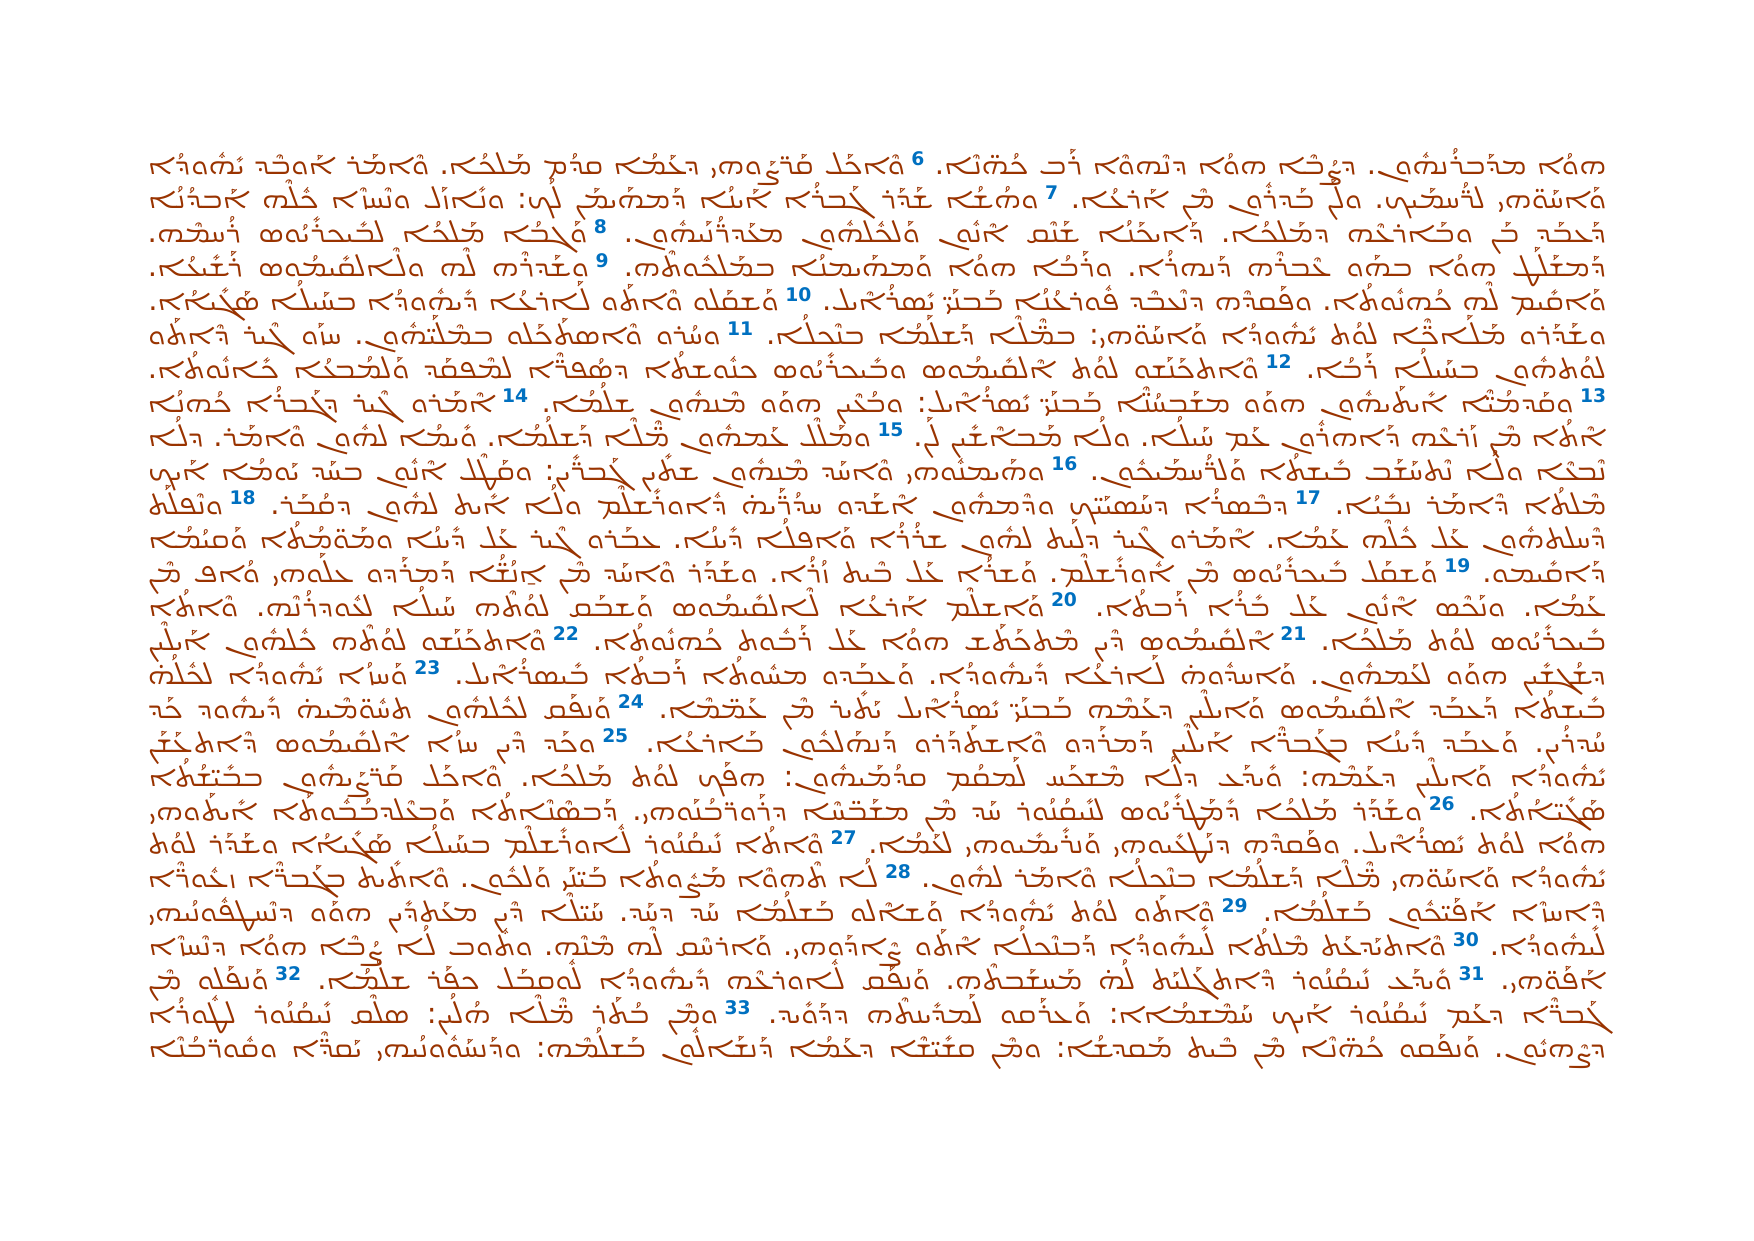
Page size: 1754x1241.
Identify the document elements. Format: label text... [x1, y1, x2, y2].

text 1 ܒܰܫܢܰܬ ܡܳܐܐ ܘܚܰܡܫܺܝܢ ܘܰܚܕܳܐ. ܢܦܰܩ ܕܺܡܰܛܪܺܝܳܘܣ ܒܰܪ ܣܶܠܶܘܩܽܘܣ ܡܶܢ ܪܽܘܡܺܝ. ܘܰܣܠܶܩ ܒܐ̱ܢܳܫ̈ܳܐ ܙܥܽܘܖ̈ܶܐ ܥܰܠ ܡܕܺܝ̈ܢܳܬܳܐ ܕܥܰܠ ܣܦܳܖ̈ܰܝ ܝܰܡܳܐ. ܘܰܐܡܠܶܟ ܬܰܡܳܢ. 2 ܘܰܗܘܳܐ ܟܰܕ ܥܳܐܶܠ ܗܘܳܐ ܠܒܶܝܬ ܡܰܠܟܽܘܬܳܐ ܕܰܐܒܳܗܰܘ̈ܗܝ: ܐܶܚܰܕܘ ܚܰܝ̈ܠܶܐ ܠܰܐܢܛܺܝܰܟܳܘܣ ܘܰܠܠܽܘܣܺܝܳܐ ܕܢܰܣܩܽܘܢ ܐܶܢܽܘܢ ܠܘܳܬܶܗ. 3 ܘܶܐܬܝܰܕܥܰܬ ܠܶܗ ܨܒܽܘܬܳܐ. ܘܶܐܡܰܪ ܠܳܐ ܬܚܰܘܽܢܳܢܝ ܐܰܦܰܝ̈ܗܽܘܢ. 4 ܘܩܰܛܶܠܘ ܐܶܢܽܘܢ ܚܰܝ̈ܠܶܐ. ܘܺܝܬܶܒ ܕܺܝܡܶܛܪܺܝܳܘܣ ܥܰܠ ܟܽܘܪܣܝܳܐ ܕܡܰܠܟܽܘܬܶܗ. 5 ܘܶܐܬܰܘ ܠܘܳܬܶܗ ܟܽܠܗܽܘܢ ܓܰܒܖ̈ܶܐ ܥܰܘ̈ܳܠܶܐ ܘܖ̈ܰܫܺܝܥܶܐ ܡܶܢ ܝܺܣܪܳܐܶܝܠ. ܘܶܐܠܩܺܝܡܳܘܣ ܗܘܳܐ ܗܘܳܐ ܡܕܰܒܪܳܢܗܽܘܢ. ܕܨܳܒܶܐ ܗܘܳܐ ܕܢܶܗܘܶܐ ܪܰܒ ܟܳܗ̈ܢܶܐ. 6 ܘܶܐܟܰܠ ܩܰܪ̈ܨܰܘܗܝ ܕܥܰܡܳܐ ܩܕܳܡ ܡܰܠܟܳܐ. ܘܶܐܡܰܪ ܐܰܘܒܶܕ ܝܺܗܽܘܕܳܐ ܘܰܐܚܰܘ̈ܗܝ ܠܪ̈ܳܚܡܰܝܟ. ܘܠܰܢ ܒܰܕܪܽܘܢ ܡܶܢ ܐܰܪܥܳܐ. 7 ܘܗܳܫܳܐ ܫܰܕܰܪ ܓܰܒܪܳܐ ܐܰܝܢܳܐ ܕܰܡܗܰܝܡܰܢ ܠܳܟ: ܘܢܺܐܙܰܠ ܘܢܶܚܙܶܐ ܟܽܠܶܗ ܐܰܒܕܳܢܳܐ ܕܰܥܒܰܕ ܒܰܢ ܘܒܰܐܪܥܶܗ ܕܡܰܠܟܳܐ. ܕܰܐܝܟܰܢܳܐ ܫܰܢܶܩ ܐܶܢܽܘܢ ܘܰܠܟܽܠܗܽܘܢ ܡܥܰܕܪ̈ܳܢܰܝܗܽܘܢ. 8 ܘܰܓܒܳܐ ܡܰܠܟܳܐ ܠܒܺܝܟܪܺܝܳܘܣ ܪܳܚܡܶܗ. ܕܰܡܫܰܠܰܛ ܗܘܳܐ ܒܗܰܘ ܥܶܒܪܶܗ ܕܰܢܗܪܳܐ. ܘܪܰܒܳܐ ܗܘܳܐ ܘܰܡܗܰܝܡܢܳܐ ܒܡܰܠܟܽܘܬܶܗ. 9 ܘܫܰܕܪܶܗ ܠܶܗ ܘܠܶܐܠܩܺܝܡܳܘܣ ܪܰܫܺܝܥܳܐ. ܘܰܐܩܺܝܡ ܠܶܗ ܟܳܗܢܽܘܬܳܐ. ܘܦܰܩܕܶܗ ܕܢܶܥܒܶܕ ܦܽܘܪܥܳܢܳܐ ܒܰܒܢܰܝ̈ ܝܺܣܪܳܐܶܝܠ. 10 ܘܰܫܩܰܠܘ ܘܶܐܬܰܘ ܠܰܐܪܥܳܐ ܕܺܝܗܽܘܕܳܐ ܒܚܰܝܠܳܐ ܣܰܓܺܝܐܳܐ. ܘܫܰܕܰܪܘ ܡܰܠܰܐܟ̈ܶܐ ܠܘܳܬ ܝܺܗܽܘܕܳܐ ܘܰܐܚܰܘ̈ܗܝ: ܒܡ̈ܶܠܶܐ ܕܰܫܠܰܡܳܐ ܒܢܶܟܠܳܐ. 11 ܘܚܳܪܘ ܘܶܐܣܬܰܟܰܠܘ ܒܡܶܠܰܝ̈ܗܽܘܢ. ܚܙܰܘ ܓܶܝܪ ܕܶܐܬܰܘ ܠܘܳܬܗܽܘܢ ܒܚܰܝܠܳܐ ܪܰܒܳܐ. 12 ܘܶܐܬܟܰܢܰܫܘ ܠܘܳܬ ܐܶܠܩܺܝܡܳܘܣ ܘܒܺܝܟܪܺܝܳܘܣ ܟܢܽܘܫܬܳܐ ܕܣܳܦܖ̈ܶܐ ܠܡܶܦܩܰܕ ܘܰܠܡܳܒܥܳܐ ܟܺܐܢܽܘܬܳܐ. 13 ܘܩܰܕܡܳܝ̈ܶܐ ܐܺܝܬܰܝܗܽܘܢ ܗܘܰܘ ܡܫܰܒܚܳܢ̈ܶܐ ܒܰܒܢܰܝ̈ ܝܺܣܪܳܐܶܝܠ: ܘܒܳܥܶܝܢ ܗܘܰܘ ܡܶܢܗܽܘܢ ܫܠܳܡܳܐ. 14 ܐܶܡܰܪܘ ܓܶܝܪ ܕܓܰܒܪܳܐ ܟܳܗܢܳܐ ܐܶܬܳܐ ܡܶܢ ܙܰܪܥܶܗ ܕܰܐܗܪܽܘܢ ܥܰܡ ܚܰܝܠܳܐ. ܘܠܳܐ ܡܰܒܐܶܫܺܝܢ ܠܰܢ. 15 ܘܡܰܠܶܠ ܥܰܡܗܽܘܢ ܡ̈ܶܠܶܐ ܕܰܫܠܳܡܳܐ. ܘܺܝܡܳܐ ܠܗܽܘܢ ܘܶܐܡܰܪ. ܕܠܳܐ ܢܶܒܥܶܐ ܘܠܳܐ ܢܶܬܚܰܫܰܒ ܒܺܝܫܬܳܐ ܘܰܠܪ̈ܳܚܡܰܝܟܽܘܢ. 16 ܘܗܰܝܡܢܽܘܗܝ ܘܶܐܚܰܕ ܡܶܢܗܽܘܢ ܫܬܺܝܢ ܓܰܒܪ̈ܺܝܢ: ܘܩܰܛܶܠ ܐܶܢܽܘܢ ܒܚܰܕ ܝܰܘܡܳܐ ܐܰܝܟ ܡܶܠܬܳܐ ܕܶܐܡܰܪ ܢܒܺܝܳܐ. 17 ܕܒܶܣܪܳܐ ܕܚܰܣܝܰܝ̈ܟ ܘܕܶܡܗܽܘܢ ܐܶܫܰܕܘ ܚܕܳܖ̈ܰܝܗ̇ ܕܽܐܘܪܺܫܠܶܡ ܘܠܳܐ ܐܺܝܬ ܠܗܽܘܢ ܕܩܳܒܰܪ. 18 ܘܢܶܦܠܰܬ ܕܶܚܠܬܗܽܘܢ ܥܰܠ ܟܽܠܶܗ ܥܰܡܳܐ. ܐܶܡܰܪܘ ܓܶܝܪ ܕܠܰܝܬ ܠܗܽܘܢ ܫܪܳܪܳܐ ܘܰܐܦܠܳܐ ܕܺܝܢܳܐ. ܥܒܰܪܘ ܓܶܝܪ ܥܰܠ ܕܺܝܢܳܐ ܘܡܰܘ̈ܡܳܬܳܐ ܘܰܩܝܳܡܳܐ ܕܰܐܩܺܝܡܘ. 19 ܘܰܫܩܰܠ ܒܺܝܟܪܺܝܳܘܣ ܡܶܢ ܐܽܘܪܺܫܠܶܡ. ܘܰܫܪܳܐ ܥܰܠ ܒܶܝܬ ܙܳܪܳܐ. ܘܫܰܕܰܪ ܘܶܐܚܰܕ ܡܶܢ ܐ̱ܢܳܫ̈ܳܐ ܕܰܡܪܰܕܘ ܥܠܰܘܗܝ ܘܳܐܦ ܡܶܢ ܥܰܡܳܐ. ܘܢܰܟܶܣ ܐܶܢܽܘܢ ܥܰܠ ܒܺܪܳܐ ܪܰܒܬܳܐ. 20 ܘܰܐܫܠܶܡ ܐܰܪܥܳܐ ܠܶܐܠܩܺܝܡܳܘܣ ܘܰܫܒܰܩ ܠܘܳܬܶܗ ܚܰܝܠܳܐ ܠܥܽܘܕܪܳܢܶܗ. ܘܶܐܬܳܐ ܒܺܝܟܪܺܝܳܘܣ ܠܘܳܬ ܡܰܠܟܳܐ. 21 ܐܶܠܩܺܝܡܳܘܣ ܕܶܝܢ ܡܶܬܟܰܬܰܫ ܗܘܳܐ ܥܰܠ ܪܰܒܽܘܬ ܟܳܗܢܽܘܬܳܐ. 22 ܘܶܐܬܟܰܢܰܫܘ ܠܘܳܬܶܗ ܟܽܠܗܽܘܢ ܐܰܝܠܶܝܢ ܕܫܳܓܫܺܝܢ ܗܘܰܘ ܠܥܰܡܗܽܘܢ. ܘܰܐܚܕܽܘܗ̇ ܠܰܐܪܥܳܐ ܕܺܝܗܽܘܕܳܐ. ܘܰܥܒܰܕܘ ܡܚܽܘܬܳܐ ܪܰܒܬܳܐ ܒܺܝܣܪܳܐܶܝܠ. 23 ܘܰܚܙܳܐ ܝܺܗܽܘܕܳܐ ܠܟܽܠܳܗ̇ ܒܺܝܫܬܳܐ ܕܰܥܒܰܕ ܐܶܠܩܺܝܡܳܘܣ ܘܰܐܝܠܶܝܢ ܕܥܰܡܶܗ ܒܰܒܢܰܝ̈ ܝܺܣܪܳܐܶܝܠ ܝܰܬܺܝܪ ܡܶܢ ܥܰܡ̈ܡܶܐ. 24 ܘܰܢܦܰܩ ܠܟܽܠܗܽܘܢ ܬܚܽܘ̈ܡܶܝܗ̇ ܕܺܝܗܽܘܕ ܟܰܕ ܚܳܕܪܳܝܢ. ܘܰܥܒܰܕ ܕܺܝܢܳܐ ܒܓܰܒܖ̈ܶܐ ܐܰܝܠܶܝܢ ܕܰܡܪܰܕܘ ܘܶܐܫܬܰܕܰܪܘ ܕܰܢܗܰܠܟܽܘܢ ܒܰܐܪܥܳܐ. 25 ܘܟܰܕ ܕܶܝܢ ܚܙܳܐ ܐܶܠܩܺܝܡܳܘܣ ܕܶܐܬܥܰܫܰܢ ܝܺܗܽܘܕܳܐ ܘܰܐܝܠܶܝܢ ܕܥܰܡܶܗ: ܘܺܝܕܰܥ ܕܠܳܐ ܡܶܫܟܰܚ ܠܰܡܩܳܡ ܩܕܳܡܰܝܗܽܘܢ: ܗܦܰܟ ܠܘܳܬ ܡܰܠܟܳܐ. ܘܶܐܟܰܠ ܩܰܪ̈ܨܰܝܗܽܘܢ ܒܒܺܝ̈ܫܳܬܳܐ ܣܰܓܺܝ̈ܐܳܬܳܐ. 26 ܘܫܰܕܰܪ ܡܰܠܟܳܐ ܕܺܡܰܛܪܺܝܳܘܣ ܠܢܺܝܩܳܢܳܘܪ ܚܰܕ ܡܶܢ ܡܫܰܒ̈ܚܶܐ ܕܪܰܘܪ̈ܒܳܢܰܘܗܝ. ܕܰܒܣܶܢܶܐܬܳܐ ܘܰܒܥܶܠܕܒܳܒܽܘܬܳܐ ܐܺܝܬܰܘܗܝ ܗܘܳܐ ܠܘܳܬ ܝܺܣܪܳܐܶܝܠ. ܘܦܰܩܕܶܗ ܕܢܰܛܥܺܝܘܗܝ ܘܰܢܪܺܝܡܺܝܘܗܝ ܠܥܰܡܳܐ. 27 ܘܶܐܬܳܐ ܢܺܝܩܳܢܳܘܪ ܠܽܐܘܪܺܫܠܶܡ ܒܚܰܝܠܳܐ ܣܰܓܺܝܐܳܐ ܘܫܰܕܰܪ ܠܘܳܬ ܝܺܗܽܘܕܳܐ ܘܰܐܚܰܘ̈ܗܝ ܡ̈ܶܠܶܐ ܕܰܫܠܳܡܳܐ ܒܢܶܟܠܳܐ ܘܶܐܡܰܪ ܠܗܽܘܢ. 28 ܠܳܐ ܬܶܗܘܶܐ ܡܰܨܽܘܬܳܐ ܒܰܝ̈ܢܰܝ ܘܰܠܟܽܘܢ. ܘܶܐܬܺܝܬ ܒܓܰܒܖ̈ܶܐ ܙܥܽܘܖ̈ܶܐ ܕܶܐܚܙܶܐ ܐܰܦܰܝ̈ܟܽܘܢ ܒܰܫܠܳܡܳܐ. 29 ܘܶܐܬܰܘ ܠܘܳܬ ܝܺܗܽܘܕܳܐ ܘܰܫܐܶܠܘ ܒܰܫܠܳܡܳܐ ܚܰܕ ܕܚܰܕ. ܚܰܝ̈ܠܶܐ ܕܶܝܢ ܡܥܰܬܕܺܝܢ ܗܘܰܘ ܕܢܶܚܛܦܽܘܢܳܝܗܝ ܠܺܝܗܽܘܕܳܐ. 30 ܘܶܐܬܝܰܕܥܰܬ ܡܶܠܬܳܐ ܠܺܝܗܺܘܕܳܐ ܕܰܒܢܶܟܠܳܐ ܐܶܬܰܘ ܨܶܐܕܰܘܗܝ. ܘܰܐܪܚܶܩ ܠܶܗ ܡܶܢܶܗ. ܘܬܽܘܒ ܠܳܐ ܨܳܒܶܐ ܗܘܳܐ ܕܢܶܚܙܶܐ ܐܰܦܰܘ̈ܗܝ. 31 ܘܺܝܕܰܥ ܢܺܝܩܳܢܳܘܪ ܕܶܐܬܓܰܠܝܰܬ ܠܳܗ̇ ܡܰܚܫܰܒܬܶܗ. ܘܰܢܦܰܩ ܠܽܐܘܪܥܶܗ ܕܺܝܗܽܘܕܳܐ ܠܽܘܩܒܰܠ ܟܦܰܪ ܫܠܳܡܳܐ. 32 ܘܰܢܦܰܠܘ ܡܶܢ ܓܰܒܖ̈ܶܐ ܕܥܰܡ ܢܺܝܩܳܢܳܘܪ ܐܰܝܟ ܚܰܡܶܫܡܳܐܐ: ܘܰܥܪܰܩܘ ܠܰܡܕܺܝܢܬܶܗ ܕܕܰܘܺܝܕ. 33 ܘܡܶܢ ܒܳܬܰܪ ܡ̈ܶܠܶܐ ܗܳܠܳܝܢ: ܣܠܶܩ ܢܺܝܩܳܢܳܘܪ ܠܛܽܘܪܳܐ ܕܨܶܗܝܽܘܢ. ܘܰܢܦܰܩܘ ܟܳܗ̈ܢܶܐ ܡܶܢ ܒܶܝܬ ܡܰܩܕܫܳܐ: ܘܡܶܢ ܩܫܺܝ̈ܫܶܐ ܕܥܰܡܳܐ ܕܰܢܫܰܐܠܽܘܢ ܒܰܫܠܳܡܶܗ: ܘܕܰܢܚܰܘܽܘܢܳܝܗܝ ܝܰܩܕ̈ܶܐ ܘܩܽܘܪ̈ܒܳܢܶܐ ܕܡܶܬܩܰܪܒܺܝܢ ܥܰܠ ܐܰܦܰܝ̈ ܡܰܠܟܳܐ. 34 ܘܡܰܝܶܩ ܘܒܰܙܰܚ ܒܗܽܘܢ ܘܫܳܛ ܐܶܢܽܘܢ. ܘܡܰܠܶܠ ܒܫܰܒܗܪܳܢܽܘܬܳܐ. 35 ܘܺܝܡܳܐ ܒܚܶܡܬܳܐ ܘܶܐܡܰܪ. ܕܶܐܢ ܠܳܐ ܢܶܫܬܠܶܡ ܗܳܫܳܐ ܝܺܗܽܘܕܳܐ ܘܡܰܫܪܺܝܬܶܗ ܒܺܐܝܕܰܝ̈: ܡܳܐ ܕܗܶܦܟܶܬ ܒܰܫܠܳܡܳܐ: ܐܰܘܩܕܺܝܘܗܝ ܠܗܳܢܳܐ ܒܰܝܬܳܐ. ܘܰܢܦܰܩ ܒܶܚܡܬܳܐ ܪܰܒܬܳܐ. 36 ܘܥܰܠܘ ܟܳܗ̈ܢܶܐ ܘܩܳܡܘ ܩܕܳܡ ܡܕܰܒܚܳܐ ܘܩܶܣܛܪܽܘܡܳܐ. ܘܰܒܟܰܘ ܘܶܐܡܰܪܘ. 37 ܐܰܢ̱ܬ ܡܳܪܝܳܐ ܓܒܰܝܬ ܠܳܟ ܗܳܢܳܐ ܒܰܝܬܳܐ ܕܢܶܬܩܪܶܐ ܫܡܳܟ ܥܠܰܘܗܝ: ܘܰܕܢܶܗܘܶܐ ܒܶܝܬ ܨܠܽܘܬܳܐ ܘܒܳܥܽܘܬܳܐ ܠܥܰܡܳܟ. 38 ܥܒܶܕ ܦܽܘܪܥܳܢܳܐ ܡܶܢ ܓܰܒܪܳܐ ܗܳܢܳܐ ܘܡܶܢ ܡܰܫܪܺܝܬܶܗ. ܘܢܶܦܠܽܘܢ ܒܪܽܘܡܚܳܐ. ܘܶܐܬܕܰܟܪ ܓܽܘܕܳܦܗܽܘܢ. ܘܠܳܐ ܬܶܬܶܠ ܒܗܽܘܢ ܚܰܝܠܳܐ ܘܰܡܣܰܝܒܪܳܢܽܘܬܳܐ. 39 ܘܰܢܦܰܩ ܢܺܝܩܳܢܳܘܪ ܡܶܢ ܐܽܘܪܺܫܠܶܡ: ܘܰܫܪܳܐ ܥܰܠ ܒܶܝܬ ܚܰܘܪܳܢ ܘܰܐܪܥܶܗ ܚܰܝܠܳܐ ܕܣܽܘܪܺܝܰܐ. 40 ܘܺܝܗܽܘܕܳܐ ܫܪܳܐ ܥܰܠ ܐܰܪܣܳܐ ܒܰܬܠܳܬܳܐ ܐܰܠܦܺܝ̈ܢ ܓܰܒܪ̈ܺܝܢ. ܘܨܰܠܺܝ ܝܗܽܘܕܳܐ ܘܶܐܡܰܪ. 41 ܡܳܪܝܳܐ: ܐܰܢ̱ܬ ܗܽܘ ܗܰܘ ܕܟܰܕ ܓܰܕܶܦܘ ܥܠܰܝܟ ܚܰܝ̈ܠܶܐ ܕܡܰܠܟܳܐ ܕܳܐܬܽܘܪ: ܢܦܰܩ ܡܰܠܰܐܟܳܟ ܘܰܚܪܰܒ ܐܶܢܽܘܢ ܠܡܳܐܐ ܘܰܬܡܳܢܺܐܝܢ ܘܚܰܡܫܳܐ ܐܰܠܦܺܝ̈ܢ. 42 ܗܳܟܰܢܳܐ ܫܚܽܘܩ ܘܬܰܒܰܪ ܡܰܫܪܺܝܬܳܐ ܗܳܕܶܐ ܝܰܘܡܳܢܳܐ ܩܕܳܡܰܝܢ. ܘܢܶܕܥܽܘܢ ܫܰܪܟܳܐ ܕܰܐ̱ܚܪ̈ܳܢܶܐ ܕܒܺܝܫܳܐܺܝܬ ܡܰܠܶܠ ܥܰܠ ܒܶܝܬ ܡܰܩܕܫܳܟ. ܘܕܽܘܢ ܐܶܢܽܘܢ ܐܰܝܟ ܒܺܝܫܽܘܬܗܽܘܢ. 43 ܫܪܺܝ ܡܰܫܪ̈ܝܳܬܳܐ ܕܢܰܩܪ̈ܒܳܢ ܒܰܬܠܳܬܥܶܣܪܳܐ ܒܰܐܕܳܪ ܝܰܪܚܳܐ. ܘܶܐܬܬܰܒܪܰܬ ܡܰܫܪܺܝܬܶܗ ܕܢܺܝܩܳܢܳܘܪ. ܘܰܢܦܰܠ ܗܽܘ ܒܩܰܕܡܐ ܒܰܩܪܳܒܳܐ. 44 ܟܰܕ ܕܶܝܢ ܚܙܳܬ ܡܰܫܪܺܝܬܶܗ ܕܢܺܝܩܳܢܳܘܪ ܕܰܢܦܰܠ ܠܶܗ: ܫܕܰܘ ܙܰܝܢܗܽܘܢ ܘܰܥܪܰܩܘ. 45 ܘܪܳܕܦܺܝܢ ܗܘܰܘ ܠܗܽܘܢ ܕܒܶܝܬ ܝܺܗܽܘܕܳܐ ܡܰܪܕܳܐ ܝܰܘܡܳܐ ܚܰܕ. ܡܶܢ ܐܰܪܣܳܐ ܘܰܥܕܰܡܳܐ ܕܶܐܬܰܘ ܠܰܓܙܺܝܪܳܐ. ܘܰܩܪܰܘ ܒܳܬܰܪܗܽܘܢ ܒܩܰܪ̈ܢܳܬܳܐ ܝܺܕܺܝ̈ܥܳܬܳܐ. 46 ܘܰܢܦܰܩܘ ܡܶܢ ܟܽܠܗܶܝܢ ܩܽܘܪ̈ܝܳܐ ܕܺܝܗܽܘܕܳܐ. ܘܰܡܚܰܡܠܺܝܢ ܗܘܰܘ ܘܰܡܗܦܟܺܝܢ ܠܗܽܘܢ ܚܰܕ ܠܘܳܬ ܚܰܕ. ܥܕܰܡܳܐ ܕܰܢܦܰܠܘ ܟܽܠܗܽܘܢ ܒܦܽܘܡܳܐ ܕܚܰܪܒܳܐ: ܥܕܰܡܳܐ ܕܠܳܐ ܐܶܫܬܚܰܪ ܡܶܢܗܽܘܢ ܐܳܦܠܳܐ ܚܰܕ. 47 ܘܰܢܣܰܒܘ ܒܶܙܬܗܽܘܢ ܘܰܫܒܺܝܬܗܽܘܢ. ܘܰܫܩܰܠܘ ܪܺܝܫܶܗ ܕܢܺܝܩܳܢܳܘܪ: ܘܝܰܡܺܝܢܶܗ ܗܳܝ ܕܰܐܪܺܝܡ ܗܘܳܐ ܒܫܽܘܒܗܳܪܳܐ. ܘܰܐܝܬܺܝܘ ܘܰܬܠܰܘ ܐܶܢܽܘܢ ܒܽܐܘܪܺܫܠܶܡ. 48 ܘܶܐܬܒܰܣܰܡ ܥܰܡܳܐ ܣܰܓܺܝ ܘܰܐܩܺܝܡܽܘܗܝ ܠܝܰܘܡܳܐ ܗܳܢܳܐ ܒܒܽܘܣܳܡܳܐ ܘܰܒܚܰܕܽܘܬܳܐ. 49 ܘܣܳܡܘ ܕܗܽܘ ܥܳܒܕܺܝܢ ܠܶܗ ܫܢܳܐ ܠܰܫܢܳܐ ܒܰܬܠܳܬܥܶܣܪܳܐ ܒܳܐܕܳܪ. ܘܫܶܠܝܰܬ ܐܰܪܥܳܐ ܕܺܝܗܽܘܕܳܐ ܝܰܘ̈ܡܳܬܳܐ ܙܥܽܘܖ̈ܶܐ. [148, 148, 1606, 1064]
